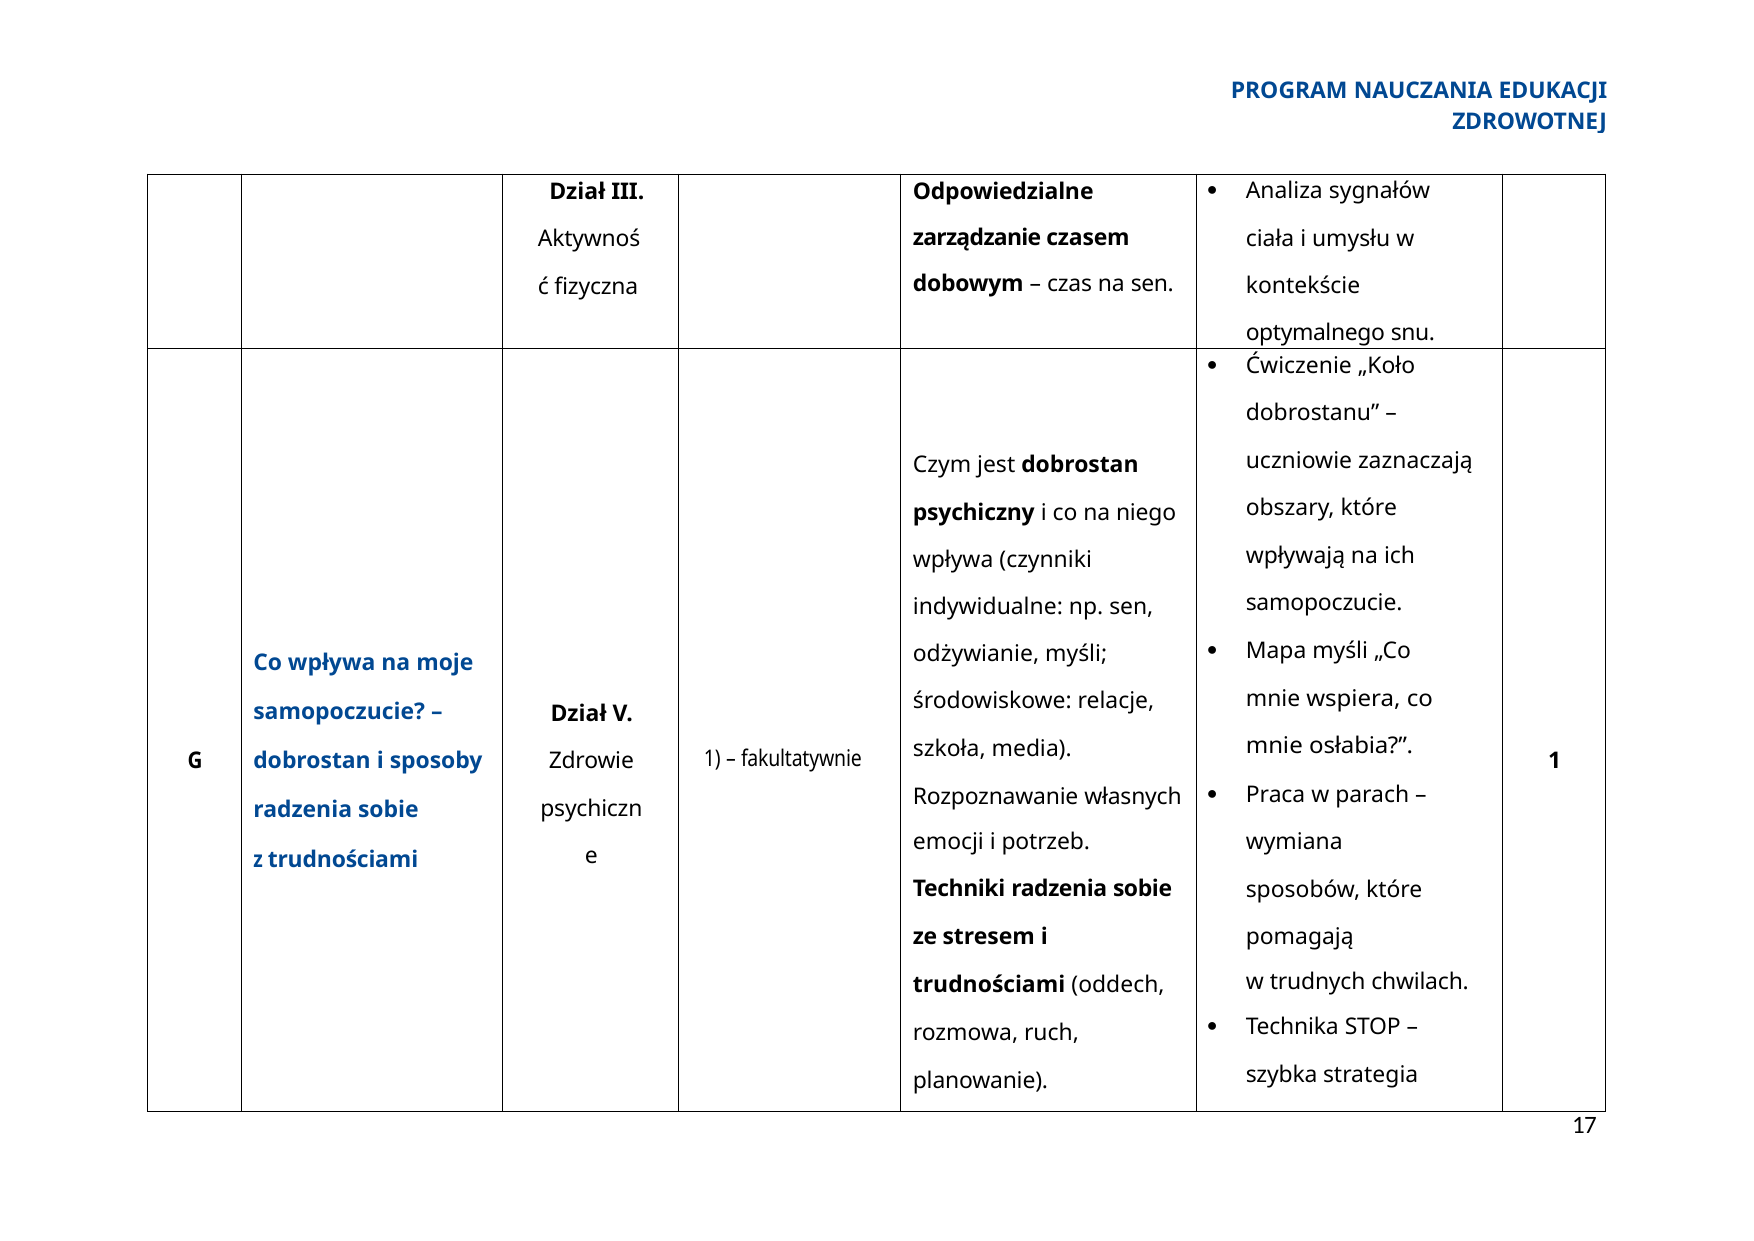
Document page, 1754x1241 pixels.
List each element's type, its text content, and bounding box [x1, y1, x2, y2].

table_header Analiza sygnałów ciała i umysłu w kontekście optymalnego snu. [1197, 175, 1502, 347]
table_cell Czym jest dobrostan psychiczny i co na niego wpływa (czynniki indywidualne: np. sen, odżywianie, myśli; środowiskowe: relacje, szkoła, media). Rozpoznawanie własnych emocji i potrzeb. Techniki radzenia sobie ze stresem i trudnościami (oddech, rozmowa, ruch, planowanie). [901, 349, 1196, 1111]
table_cell G [148, 349, 241, 1111]
table_header [148, 175, 241, 347]
table_cell Co wpływa na moje samopoczucie? – dobrostan i sposoby radzenia sobie z trudnościami [242, 349, 502, 1111]
table_cell Dział V. Zdrowie psychiczne [503, 349, 678, 1111]
table_header [1503, 175, 1605, 347]
table_cell 1 [1503, 349, 1605, 1111]
table_cell 1) – fakultatywnie [679, 349, 900, 1111]
table_header [679, 175, 900, 347]
table_header Dział III. Aktywność fizyczna [503, 175, 678, 347]
table_header [242, 175, 502, 347]
table_header Odpowiedzialne zarządzanie czasem dobowym – czas na sen. [901, 175, 1196, 347]
table_cell Ćwiczenie „Koło dobrostanu” – uczniowie zaznaczają obszary, które wpływają na ich samopoczucie. Mapa myśli „Co mnie wspiera, co mnie osłabia?”. Praca w parach – wymiana sposobów, które pomagają w trudnych chwilach. Technika STOP – szybka strategia [1197, 349, 1502, 1111]
